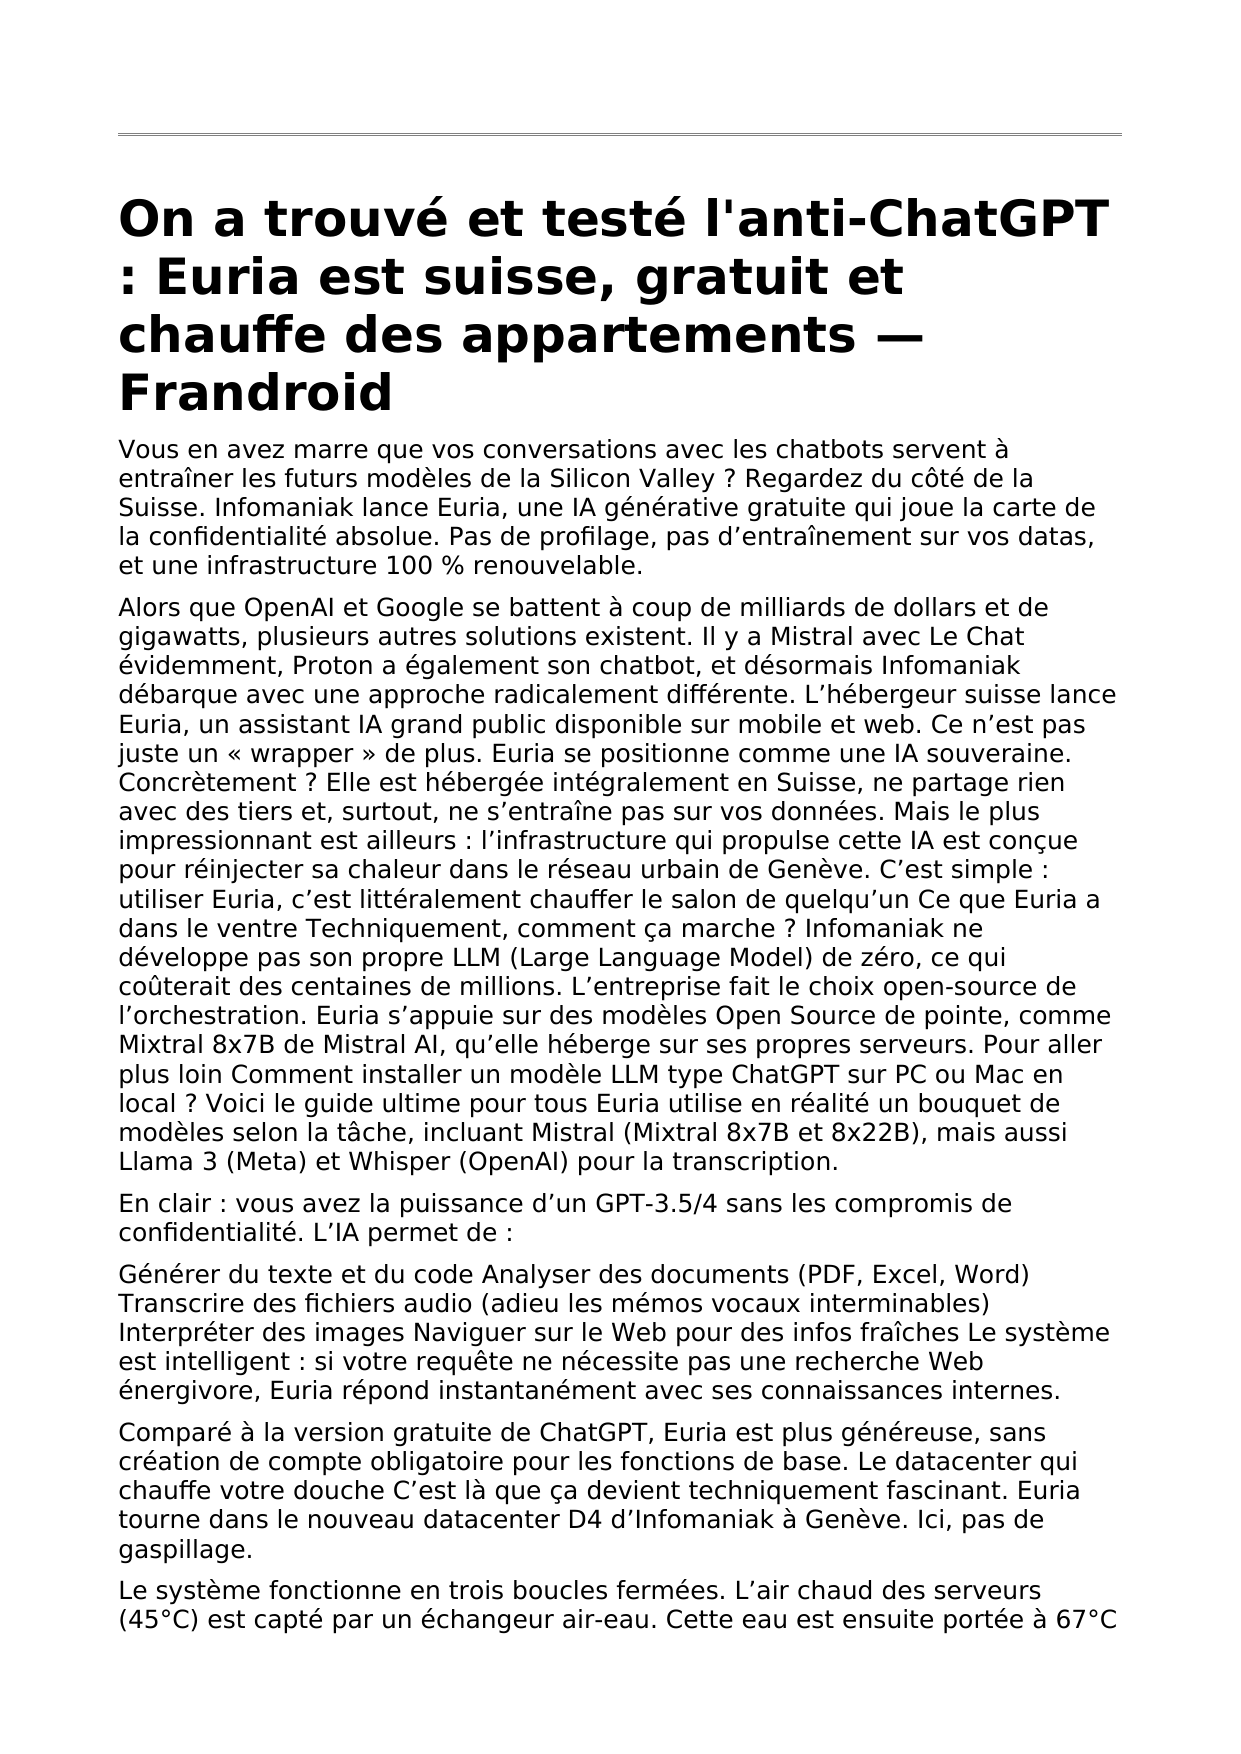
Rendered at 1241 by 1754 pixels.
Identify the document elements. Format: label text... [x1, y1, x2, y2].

text Le système fonctionne en trois boucles fermées. L’air chaud des serveurs (45°C) est capté par un échangeur air-eau. Cette eau est ensuite portée à 67°C [118, 1577, 1122, 1635]
text Comparé à la version gratuite de ChatGPT, Euria est plus généreuse, sans création de compte obligatoire pour les fonctions de base. Le datacenter qui chauffe votre douche C’est là que ça devient techniquement fascinant. Euria tourne dans le nouveau datacenter D4 d’Infomaniak à Genève. Ici, pas de gaspillage. [118, 1418, 1122, 1564]
text Alors que OpenAI et Google se battent à coup de milliards de dollars et de gigawatts, plusieurs autres solutions existent. Il y a Mistral avec Le Chat évidemment, Proton a également son chatbot, et désormais Infomaniak débarque avec une approche radicalement différente. L’hébergeur suisse lance Euria, un assistant IA grand public disponible sur mobile et web. Ce n’est pas juste un « wrapper » de plus. Euria se positionne comme une IA souveraine. Concrètement ? Elle est hébergée intégralement en Suisse, ne partage rien avec des tiers et, surtout, ne s’entraîne pas sur vos données. Mais le plus impressionnant est ailleurs : l’infrastructure qui propulse cette IA est conçue pour réinjecter sa chaleur dans le réseau urbain de Genève. C’est simple : utiliser Euria, c’est littéralement chauffer le salon de quelqu’un Ce que Euria a dans le ventre Techniquement, comment ça marche ? Infomaniak ne développe pas son propre LLM (Large Language Model) de zéro, ce qui coûterait des centaines de millions. L’entreprise fait le choix open-source de l’orchestration. Euria s’appuie sur des modèles Open Source de pointe, comme Mixtral 8x7B de Mistral AI, qu’elle héberge sur ses propres serveurs. Pour aller plus loin Comment installer un modèle LLM type ChatGPT sur PC ou Mac en local ? Voici le guide ultime pour tous Euria utilise en réalité un bouquet de modèles selon la tâche, incluant Mistral (Mixtral 8x7B et 8x22B), mais aussi Llama 3 (Meta) et Whisper (OpenAI) pour la transcription. [118, 593, 1122, 1177]
subtitle On a trouvé et testé l'anti-ChatGPT : Euria est suisse, gratuit et chauffe des appartements — Frandroid [118, 189, 1122, 422]
text Générer du texte et du code Analyser des documents (PDF, Excel, Word) Transcrire des fichiers audio (adieu les mémos vocaux interminables) Interpréter des images Naviguer sur le Web pour des infos fraîches Le système est intelligent : si votre requête ne nécessite pas une recherche Web énergivore, Euria répond instantanément avec ses connaissances internes. [118, 1260, 1122, 1406]
text En clair : vous avez la puissance d’un GPT-3.5/4 sans les compromis de confidentialité. L’IA permet de : [118, 1189, 1122, 1247]
text Vous en avez marre que vos conversations avec les chatbots servent à entraîner les futurs modèles de la Silicon Valley ? Regardez du côté de la Suisse. Infomaniak lance Euria, une IA générative gratuite qui joue la carte de la confidentialité absolue. Pas de profilage, pas d’entraînement sur vos datas, et une infrastructure 100 % renouvelable. [118, 435, 1122, 581]
